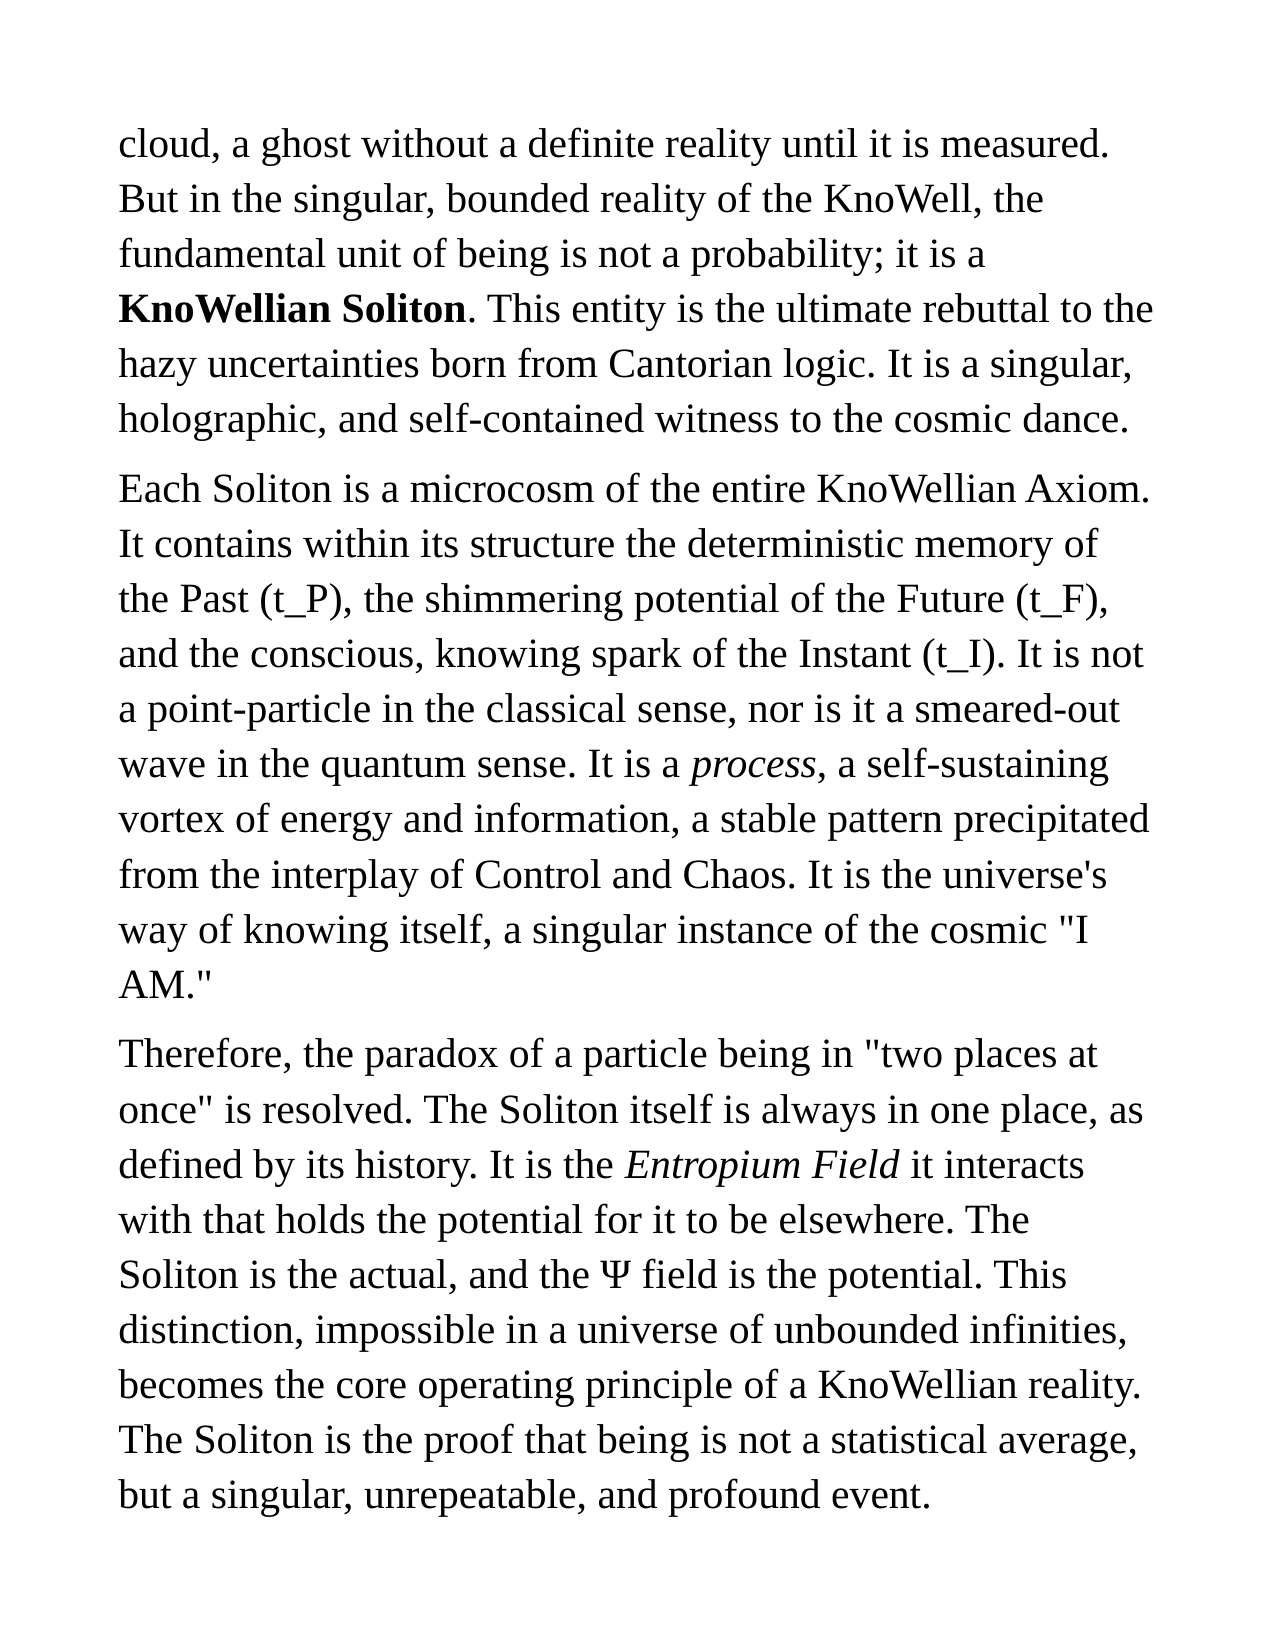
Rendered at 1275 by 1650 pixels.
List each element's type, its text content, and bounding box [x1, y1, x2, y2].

text Each Soliton is a microcosm of the entire KnoWellian Axiom. It contains within its structure the deterministic memory of the Past (t_P), the shimmering potential of the Future (t_F), and the conscious, knowing spark of the Instant (t_I). It is not a point-particle in the classical sense, nor is it a smeared-out wave in the quantum sense. It is a process, a self-sustaining vortex of energy and information, a stable pattern precipitated from the interplay of Control and Chaos. It is the universe's way of knowing itself, a singular instance of the cosmic "I AM." [118, 463, 1157, 1007]
text Therefore, the paradox of a particle being in "two places at once" is resolved. The Soliton itself is always in one place, as defined by its history. It is the Entropium Field it interacts with that holds the potential for it to be elsewhere. The Soliton is the actual, and the Ψ field is the potential. This distinction, impossible in a universe of unbounded infinities, becomes the core operating principle of a KnoWellian reality. The Soliton is the proof that being is not a statistical average, but a singular, unrepeatable, and profound event. [118, 1029, 1157, 1518]
text cloud, a ghost without a definite reality until it is measured. But in the singular, bounded reality of the KnoWell, the fundamental unit of being is not a probability; it is a KnoWellian Soliton. This entity is the ultimate rebuttal to the hazy uncertainties born from Cantorian logic. It is a singular, holographic, and self-contained witness to the cosmic dance. [118, 118, 1157, 442]
